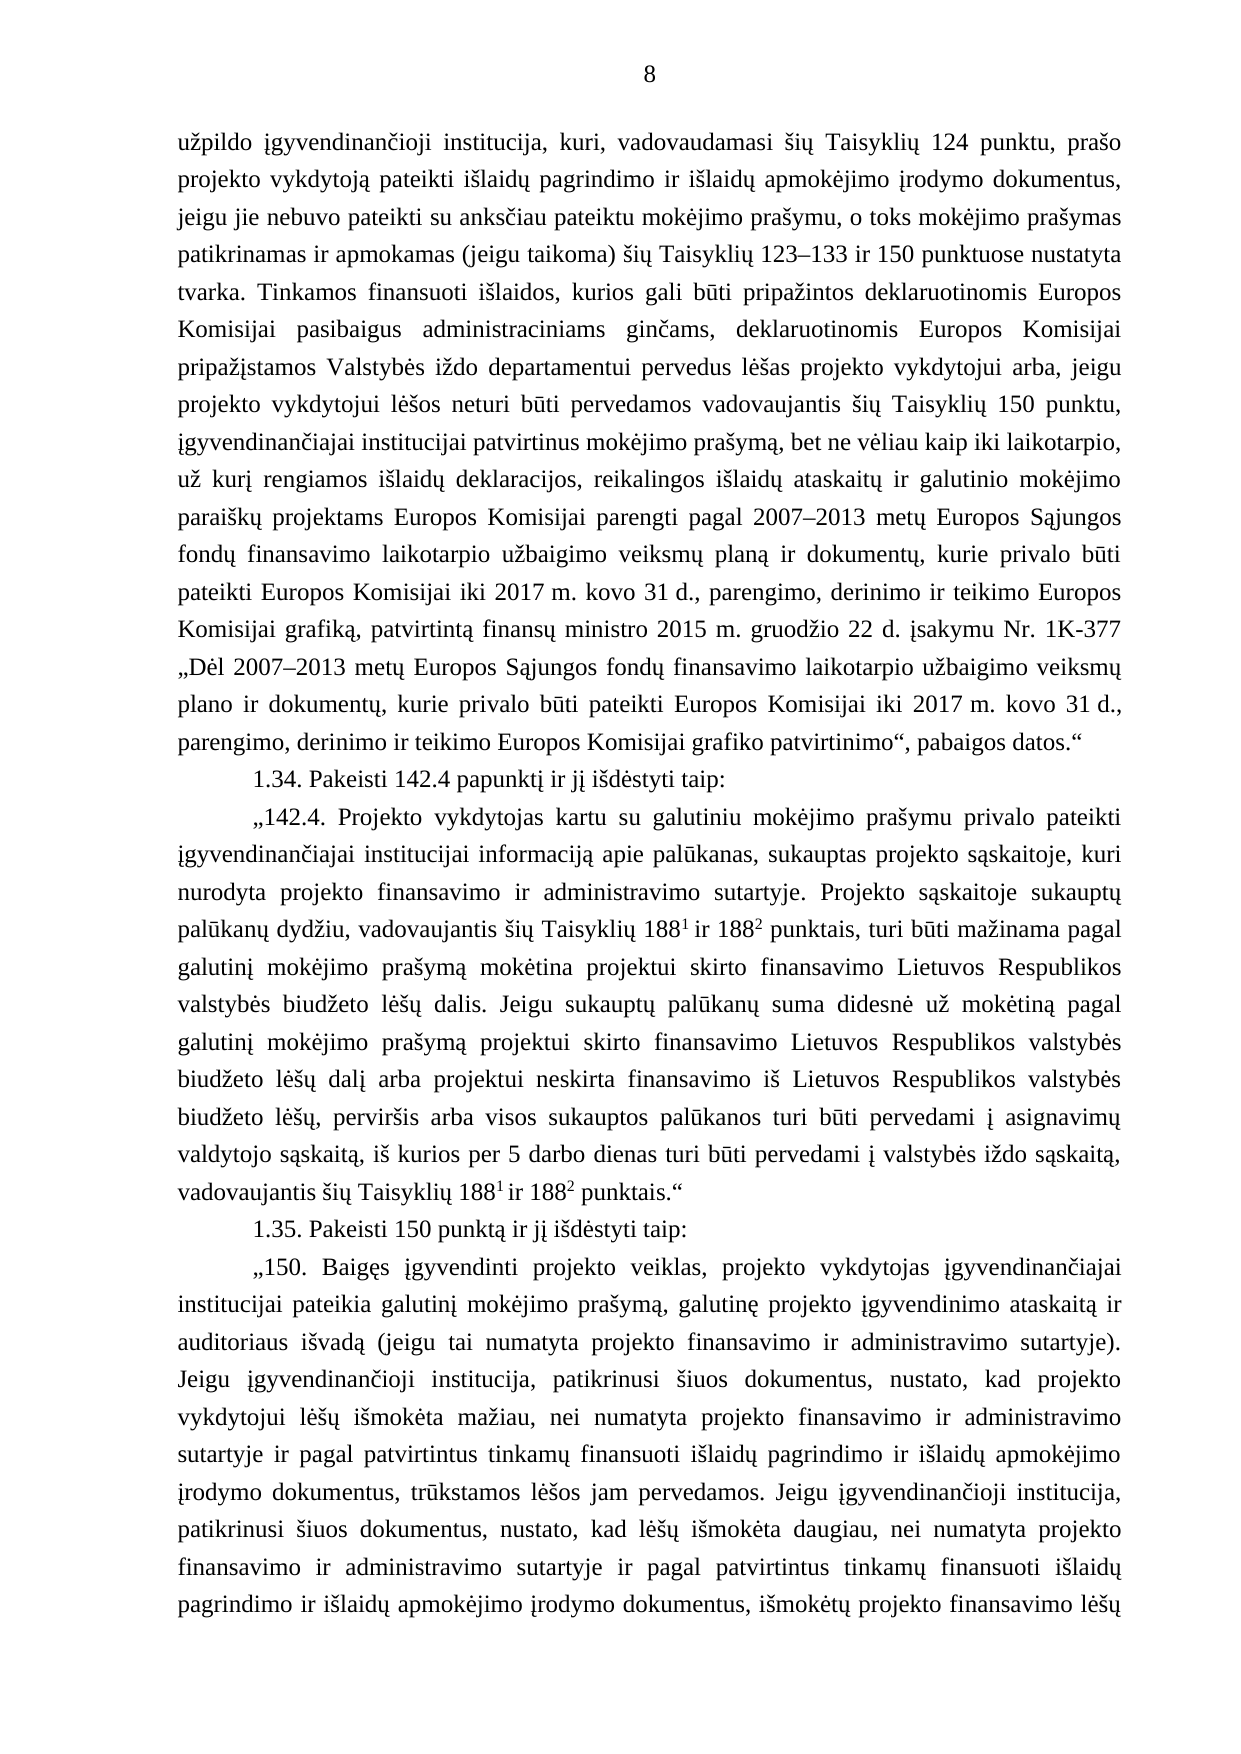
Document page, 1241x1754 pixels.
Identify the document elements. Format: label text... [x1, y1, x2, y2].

text „142.4. Projekto vykdytojas kartu su galutiniu mokėjimo prašymu privalo pateikti įgyvendinančiajai institucijai informaciją apie palūkanas, sukauptas projekto sąskaitoje, kuri nurodyta projekto finansavimo ir administravimo sutartyje. Projekto sąskaitoje sukauptų palūkanų dydžiu, vadovaujantis šių Taisyklių 1881 ir 1882 punktais, turi būti mažinama pagal galutinį mokėjimo prašymą mokėtina projektui skirto finansavimo Lietuvos Respublikos valstybės biudžeto lėšų dalis. Jeigu sukauptų palūkanų suma didesnė už mokėtiną pagal galutinį mokėjimo prašymą projektui skirto finansavimo Lietuvos Respublikos valstybės biudžeto lėšų dalį arba projektui neskirta finansavimo iš Lietuvos Respublikos valstybės biudžeto lėšų, perviršis arba visos sukauptos palūkanos turi būti pervedami į asignavimų valdytojo sąskaitą, iš kurios per 5 darbo dienas turi būti pervedami į valstybės iždo sąskaitą, vadovaujantis šių Taisyklių 1881 ir 1882 punktais.“ [177, 793, 1122, 1206]
text 1.35. Pakeisti 150 punktą ir jį išdėstyti taip: [177, 1206, 1122, 1243]
text 1.34. Pakeisti 142.4 papunktį ir jį išdėstyti taip: [177, 756, 1122, 793]
text „150. Baigęs įgyvendinti projekto veiklas, projekto vykdytojas įgyvendinančiajai institucijai pateikia galutinį mokėjimo prašymą, galutinę projekto įgyvendinimo ataskaitą ir auditoriaus išvadą (jeigu tai numatyta projekto finansavimo ir administravimo sutartyje). Jeigu įgyvendinančioji institucija, patikrinusi šiuos dokumentus, nustato, kad projekto vykdytojui lėšų išmokėta mažiau, nei numatyta projekto finansavimo ir administravimo sutartyje ir pagal patvirtintus tinkamų finansuoti išlaidų pagrindimo ir išlaidų apmokėjimo įrodymo dokumentus, trūkstamos lėšos jam pervedamos. Jeigu įgyvendinančioji institucija, patikrinusi šiuos dokumentus, nustato, kad lėšų išmokėta daugiau, nei numatyta projekto finansavimo ir administravimo sutartyje ir pagal patvirtintus tinkamų finansuoti išlaidų pagrindimo ir išlaidų apmokėjimo įrodymo dokumentus, išmokėtų projekto finansavimo lėšų [177, 1243, 1122, 1618]
text užpildo įgyvendinančioji institucija, kuri, vadovaudamasi šių Taisyklių 124 punktu, prašo projekto vykdytoją pateikti išlaidų pagrindimo ir išlaidų apmokėjimo įrodymo dokumentus, jeigu jie nebuvo pateikti su anksčiau pateiktu mokėjimo prašymu, o toks mokėjimo prašymas patikrinamas ir apmokamas (jeigu taikoma) šių Taisyklių 123–133 ir 150 punktuose nustatyta tvarka. Tinkamos finansuoti išlaidos, kurios gali būti pripažintos deklaruotinomis Europos Komisijai pasibaigus administraciniams ginčams, deklaruotinomis Europos Komisijai pripažįstamos Valstybės iždo departamentui pervedus lėšas projekto vykdytojui arba, jeigu projekto vykdytojui lėšos neturi būti pervedamos vadovaujantis šių Taisyklių 150 punktu, įgyvendinančiajai institucijai patvirtinus mokėjimo prašymą, bet ne vėliau kaip iki laikotarpio, už kurį rengiamos išlaidų deklaracijos, reikalingos išlaidų ataskaitų ir galutinio mokėjimo paraiškų projektams Europos Komisijai parengti pagal 2007–2013 metų Europos Sąjungos fondų finansavimo laikotarpio užbaigimo veiksmų planą ir dokumentų, kurie privalo būti pateikti Europos Komisijai iki 2017 m. kovo 31 d., parengimo, derinimo ir teikimo Europos Komisijai grafiką, patvirtintą finansų ministro 2015 m. gruodžio 22 d. įsakymu Nr. 1K-377 „Dėl 2007–2013 metų Europos Sąjungos fondų finansavimo laikotarpio užbaigimo veiksmų plano ir dokumentų, kurie privalo būti pateikti Europos Komisijai iki 2017 m. kovo 31 d., parengimo, derinimo ir teikimo Europos Komisijai grafiko patvirtinimo“, pabaigos datos.“ [177, 118, 1122, 756]
